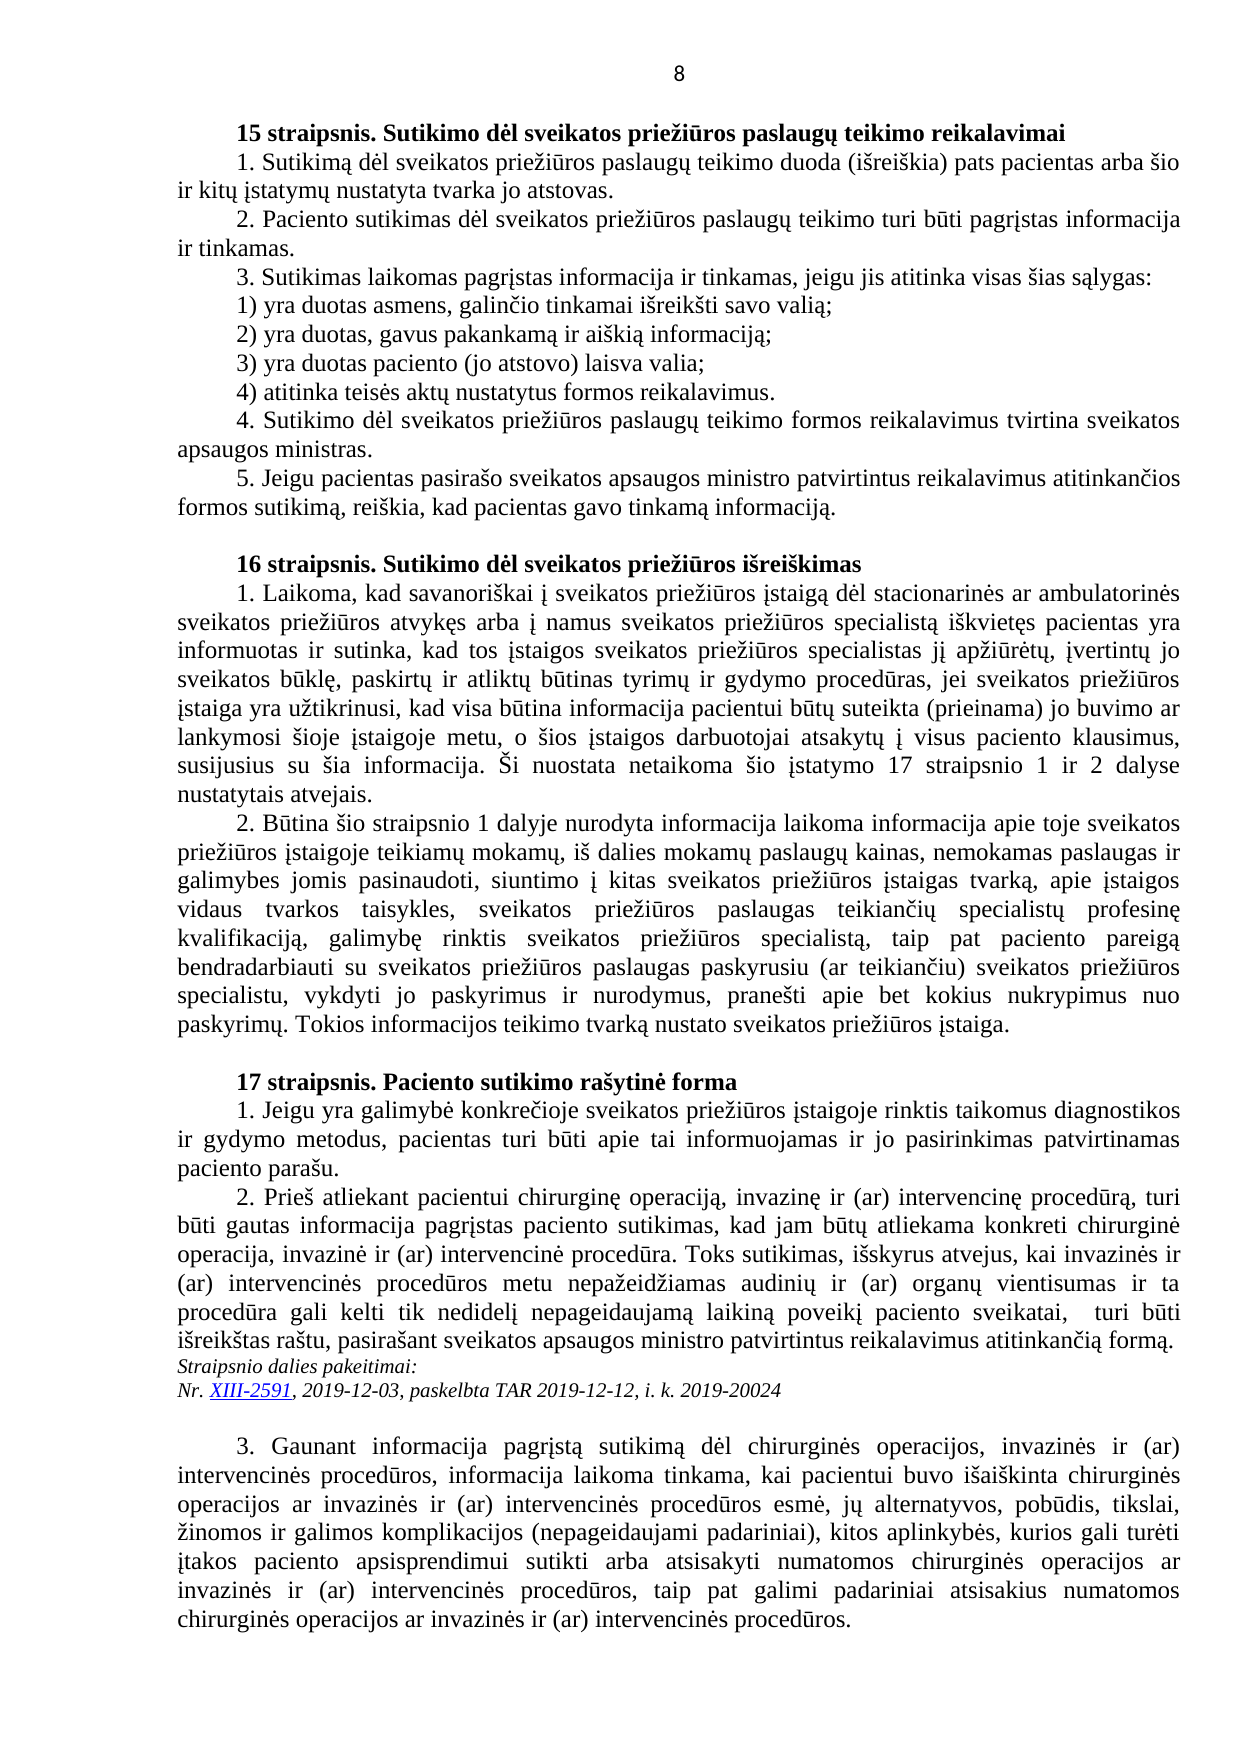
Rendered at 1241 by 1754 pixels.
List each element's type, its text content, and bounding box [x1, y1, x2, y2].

text 1. Jeigu yra galimybė konkrečioje sveikatos priežiūros įstaigoje rinktis taikomus diagnostikos ir gydymo metodus, pacientas turi būti apie tai informuojamas ir jo pasirinkimas patvirtinamas paciento parašu. [177, 1096, 1181, 1182]
text 1. Laikoma, kad savanoriškai į sveikatos priežiūros įstaigą dėl stacionarinės ar ambulatorinės sveikatos priežiūros atvykęs arba į namus sveikatos priežiūros specialistą iškvietęs pacientas yra informuotas ir sutinka, kad tos įstaigos sveikatos priežiūros specialistas jį apžiūrėtų, įvertintų jo sveikatos būklę, paskirtų ir atliktų būtinas tyrimų ir gydymo procedūras, jei sveikatos priežiūros įstaiga yra užtikrinusi, kad visa būtina informacija pacientui būtų suteikta (prieinama) jo buvimo ar lankymosi šioje įstaigoje metu, o šios įstaigos darbuotojai atsakytų į visus paciento klausimus, susijusius su šia informacija. Ši nuostata netaikoma šio įstatymo 17 straipsnio 1 ir 2 dalyse nustatytais atvejais. [177, 578, 1181, 808]
text 4) atitinka teisės aktų nustatytus formos reikalavimus. [177, 377, 1181, 406]
text Straipsnio dalies pakeitimai: [177, 1354, 1181, 1378]
text 5. Jeigu pacientas pasirašo sveikatos apsaugos ministro patvirtintus reikalavimus atitinkančios formos sutikimą, reiškia, kad pacientas gavo tinkamą informaciją. [177, 463, 1181, 521]
text 2. Būtina šio straipsnio 1 dalyje nurodyta informacija laikoma informacija apie toje sveikatos priežiūros įstaigoje teikiamų mokamų, iš dalies mokamų paslaugų kainas, nemokamas paslaugas ir galimybes jomis pasinaudoti, siuntimo į kitas sveikatos priežiūros įstaigas tvarką, apie įstaigos vidaus tvarkos taisykles, sveikatos priežiūros paslaugas teikiančių specialistų profesinę kvalifikaciją, galimybę rinktis sveikatos priežiūros specialistą, taip pat paciento pareigą bendradarbiauti su sveikatos priežiūros paslaugas paskyrusiu (ar teikiančiu) sveikatos priežiūros specialistu, vykdyti jo paskyrimus ir nurodymus, pranešti apie bet kokius nukrypimus nuo paskyrimų. Tokios informacijos teikimo tvarką nustato sveikatos priežiūros įstaiga. [177, 808, 1181, 1038]
text 4. Sutikimo dėl sveikatos priežiūros paslaugų teikimo formos reikalavimus tvirtina sveikatos apsaugos ministras. [177, 406, 1181, 463]
text 17 straipsnis. Paciento sutikimo rašytinė forma [177, 1067, 1181, 1096]
text Nr. XIII-2591, 2019-12-03, paskelbta TAR 2019-12-12, i. k. 2019-20024 [177, 1378, 1181, 1402]
text 15 straipsnis. Sutikimo dėl sveikatos priežiūros paslaugų teikimo reikalavimai [177, 118, 1181, 147]
text 1) yra duotas asmens, galinčio tinkamai išreikšti savo valią; [177, 291, 1181, 319]
text 3. Gaunant informacija pagrįstą sutikimą dėl chirurginės operacijos, invazinės ir (ar) intervencinės procedūros, informacija laikoma tinkama, kai pacientui buvo išaiškinta chirurginės operacijos ar invazinės ir (ar) intervencinės procedūros esmė, jų alternatyvos, pobūdis, tikslai, žinomos ir galimos komplikacijos (nepageidaujami padariniai), kitos aplinkybės, kurios gali turėti įtakos paciento apsisprendimui sutikti arba atsisakyti numatomos chirurginės operacijos ar invazinės ir (ar) intervencinės procedūros, taip pat galimi padariniai atsisakius numatomos chirurginės operacijos ar invazinės ir (ar) intervencinės procedūros. [177, 1431, 1181, 1632]
text 16 straipsnis. Sutikimo dėl sveikatos priežiūros išreiškimas [177, 549, 1181, 578]
text 3. Sutikimas laikomas pagrįstas informacija ir tinkamas, jeigu jis atitinka visas šias sąlygas: [177, 262, 1181, 291]
text 2) yra duotas, gavus pakankamą ir aiškią informaciją; [177, 319, 1181, 348]
text 2. Prieš atliekant pacientui chirurginę operaciją, invazinę ir (ar) intervencinę procedūrą, turi būti gautas informacija pagrįstas paciento sutikimas, kad jam būtų atliekama konkreti chirurginė operacija, invazinė ir (ar) intervencinė procedūra. Toks sutikimas, išskyrus atvejus, kai invazinės ir (ar) intervencinės procedūros metu nepažeidžiamas audinių ir (ar) organų vientisumas ir ta procedūra gali kelti tik nedidelį nepageidaujamą laikiną poveikį paciento sveikatai, turi būti išreikštas raštu, pasirašant sveikatos apsaugos ministro patvirtintus reikalavimus atitinkančią formą. [177, 1182, 1181, 1354]
text 3) yra duotas paciento (jo atstovo) laisva valia; [177, 348, 1181, 377]
text 1. Sutikimą dėl sveikatos priežiūros paslaugų teikimo duoda (išreiškia) pats pacientas arba šio ir kitų įstatymų nustatyta tvarka jo atstovas. [177, 147, 1181, 204]
text 2. Paciento sutikimas dėl sveikatos priežiūros paslaugų teikimo turi būti pagrįstas informacija ir tinkamas. [177, 204, 1181, 262]
